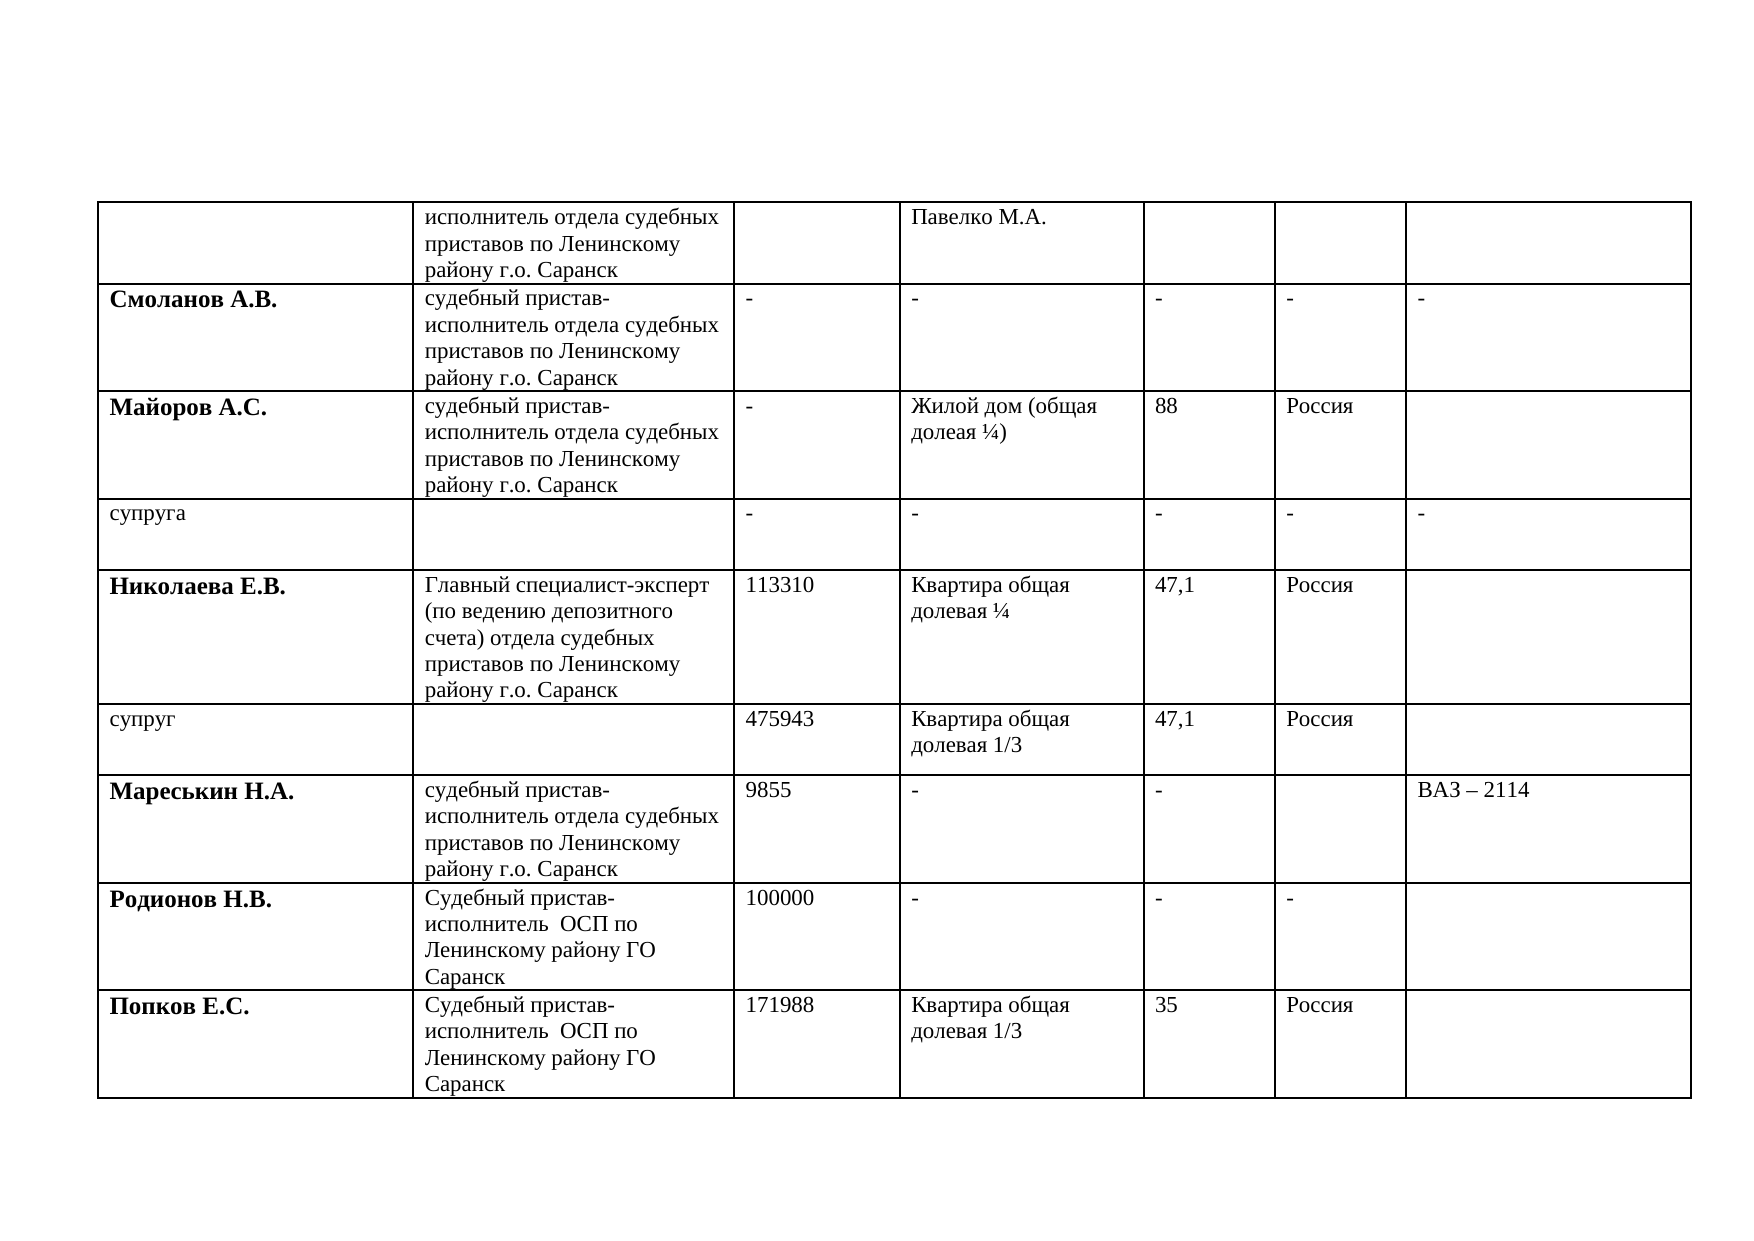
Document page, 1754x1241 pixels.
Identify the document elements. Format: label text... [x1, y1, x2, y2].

table_cell Смоланов А.В. [99, 285, 412, 390]
table_cell - [1407, 285, 1690, 390]
table_cell Россия [1276, 991, 1405, 1097]
table_cell супруг [99, 705, 412, 774]
table_cell судебный пристав-исполнитель отдела судебных приставов по Ленинскому району г.о. Саранск [414, 285, 733, 390]
table_cell [1407, 705, 1690, 774]
table_cell [1407, 392, 1690, 497]
table_cell Мареськин Н.А. [99, 776, 412, 882]
table_cell Попков Е.С. [99, 991, 412, 1097]
table_cell судебный пристав-исполнитель отдела судебных приставов по Ленинскому району г.о. Саранск [414, 392, 733, 497]
table_cell - [1145, 285, 1274, 390]
table_cell Николаева Е.В. [99, 571, 412, 703]
table_cell Россия [1276, 392, 1405, 497]
table_cell Квартира общая долевая 1/3 [901, 705, 1143, 774]
table_cell Судебный пристав-исполнитель ОСП по Ленинскому району ГО Саранск [414, 884, 733, 989]
table_cell - [1276, 884, 1405, 989]
table_cell [1276, 776, 1405, 882]
table_cell Россия [1276, 705, 1405, 774]
table_cell Павелко М.А. [901, 203, 1143, 282]
table_cell судебный пристав-исполнитель отдела судебных приставов по Ленинскому району г.о. Саранск [414, 776, 733, 882]
table_cell - [735, 500, 899, 569]
table_cell - [735, 285, 899, 390]
table_cell 9855 [735, 776, 899, 882]
table_cell - [901, 285, 1143, 390]
table_cell 171988 [735, 991, 899, 1097]
table_cell - [1407, 500, 1690, 569]
table_cell [1407, 991, 1690, 1097]
table_cell Квартира общая долевая 1/3 [901, 991, 1143, 1097]
table_cell [735, 203, 899, 282]
table_cell 113310 [735, 571, 899, 703]
table_cell 47,1 [1145, 705, 1274, 774]
table_cell [1407, 571, 1690, 703]
table_cell - [1145, 884, 1274, 989]
table_cell Квартира общая долевая ¼ [901, 571, 1143, 703]
table_cell - [901, 776, 1143, 882]
table_cell - [1145, 500, 1274, 569]
table_cell супруга [99, 500, 412, 569]
table_cell Майоров А.С. [99, 392, 412, 497]
table_cell 100000 [735, 884, 899, 989]
table_cell [99, 203, 412, 282]
table_cell 88 [1145, 392, 1274, 497]
table_cell 35 [1145, 991, 1274, 1097]
table_cell - [735, 392, 899, 497]
table_cell [1145, 203, 1274, 282]
table_cell [414, 500, 733, 569]
table_cell 475943 [735, 705, 899, 774]
table_cell - [1276, 500, 1405, 569]
table_cell Судебный пристав-исполнитель ОСП по Ленинскому району ГО Саранск [414, 991, 733, 1097]
table_cell - [901, 500, 1143, 569]
table_cell [414, 705, 733, 774]
table_cell исполнитель отдела судебных приставов по Ленинскому району г.о. Саранск [414, 203, 733, 282]
table_cell [1407, 203, 1690, 282]
table_cell - [901, 884, 1143, 989]
table_cell Жилой дом (общая долеая ¼) [901, 392, 1143, 497]
table_cell Родионов Н.В. [99, 884, 412, 989]
table_cell Главный специалист-эксперт (по ведению депозитного счета) отдела судебных приставов по Ленинскому району г.о. Саранск [414, 571, 733, 703]
table_cell - [1145, 776, 1274, 882]
table_cell 47,1 [1145, 571, 1274, 703]
table_cell ВАЗ – 2114 [1407, 776, 1690, 882]
table_cell Россия [1276, 571, 1405, 703]
table_cell - [1276, 285, 1405, 390]
table_cell [1276, 203, 1405, 282]
table_cell [1407, 884, 1690, 989]
